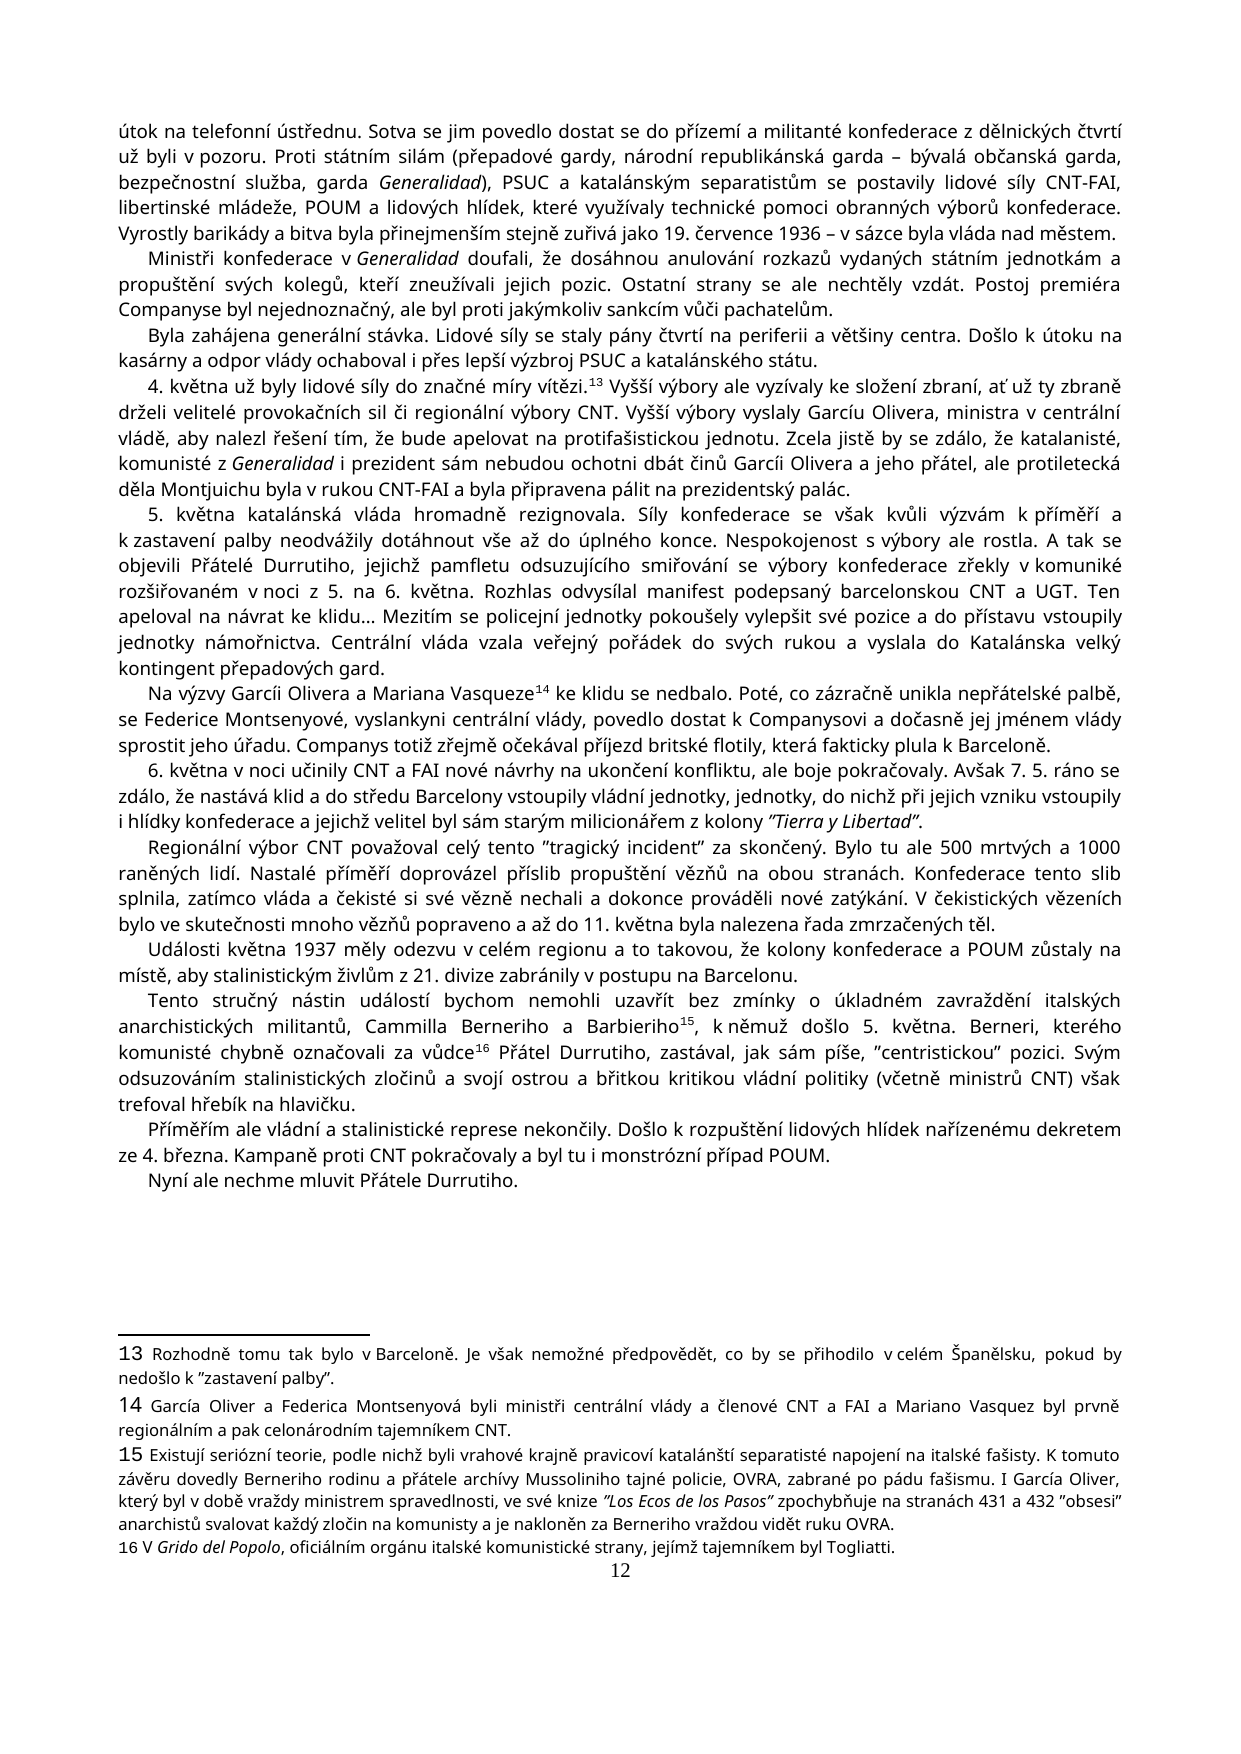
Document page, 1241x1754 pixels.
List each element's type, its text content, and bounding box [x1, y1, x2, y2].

text Nyní ale nechme mluvit Přátele Durrutiho. [118, 1168, 1122, 1193]
text 5. května katalánská vláda hromadně rezignovala. Síly konfederace se však kvůli výzvám k příměří a k zastavení palby neodvážily dotáhnout vše až do úplného konce. Nespokojenost s výbory ale rostla. A tak se objevili Přátelé Durrutiho, jejichž pamfletu odsuzujícího smiřování se výbory konfederace zřekly v komuniké rozšiřovaném v noci z 5. na 6. května. Rozhlas odvysílal manifest podepsaný barcelonskou CNT a UGT. Ten apeloval na návrat ke klidu… Mezitím se policejní jednotky pokoušely vylepšit své pozice a do přístavu vstoupily jednotky námořnictva. Centrální vláda vzala veřejný pořádek do svých rukou a vyslala do Katalánska velký kontingent přepadových gard. [118, 502, 1122, 680]
text Rozhodně tomu tak bylo v Barceloně. Je však nemožné předpovědět, co by se přihodilo v celém Španělsku, pokud by nedošlo k ”zastavení palby”. [118, 1341, 1122, 1390]
text Regionální výbor CNT považoval celý tento ”tragický incident” za skončený. Bylo tu ale 500 mrtvých a 1000 raněných lidí. Nastalé příměří doprovázel příslib propuštění vězňů na obou stranách. Konfederace tento slib splnila, zatímco vláda a čekisté si své vězně nechali a dokonce prováděli nové zatýkání. V čekistických vězeních bylo ve skutečnosti mnoho vězňů popraveno a až do 11. května byla nalezena řada zmrzačených těl. [118, 834, 1122, 936]
text Existují seriózní teorie, podle nichž byli vrahové krajně pravicoví katalánští separatisté napojení na italské fašisty. K tomuto závěru dovedly Berneriho rodinu a přátele archívy Mussoliniho tajné policie, OVRA, zabrané po pádu fašismu. I García Oliver, který byl v době vraždy ministrem spravedlnosti, ve své knize ”Los Ecos de los Pasos” zpochybňuje na stranách 431 a 432 ”obsesi” anarchistů svalovat každý zločin na komunisty a je nakloněn za Berneriho vraždou vidět ruku OVRA. [118, 1441, 1122, 1535]
text Na výzvy Garcíi Olivera a Mariana Vasqueze ke klidu se nedbalo. Poté, co zázračně unikla nepřátelské palbě, se Federice Montsenyové, vyslankyni centrální vlády, povedlo dostat k Companysovi a dočasně jej jménem vlády sprostit jeho úřadu. Companys totiž zřejmě očekával příjezd britské flotily, která fakticky plula k Barceloně. [118, 680, 1122, 758]
text útok na telefonní ústřednu. Sotva se jim povedlo dostat se do přízemí a militanté konfederace z dělnických čtvrtí už byli v pozoru. Proti státním silám (přepadové gardy, národní republikánská garda – bývalá občanská garda, bezpečnostní služba, garda Generalidad), PSUC a katalánským separatistům se postavily lidové síly CNT-FAI, libertinské mládeže, POUM a lidových hlídek, které využívaly technické pomoci obranných výborů konfederace. Vyrostly barikády a bitva byla přinejmenším stejně zuřivá jako 19. července 1936 – v sázce byla vláda nad městem. [118, 118, 1122, 246]
text 6. května v noci učinily CNT a FAI nové návrhy na ukončení konfliktu, ale boje pokračovaly. Avšak 7. 5. ráno se zdálo, že nastává klid a do středu Barcelony vstoupily vládní jednotky, jednotky, do nichž při jejich vzniku vstoupily i hlídky konfederace a jejichž velitel byl sám starým milicionářem z kolony ”Tierra y Libertad”. [118, 758, 1122, 834]
text Ministři konfederace v Generalidad doufali, že dosáhnou anulování rozkazů vydaných státním jednotkám a propuštění svých kolegů, kteří zneužívali jejich pozic. Ostatní strany se ale nechtěly vzdát. Postoj premiéra Companyse byl nejednoznačný, ale byl proti jakýmkoliv sankcím vůči pachatelům. [118, 246, 1122, 322]
text 4. května už byly lidové síly do značné míry vítězi. Vyšší výbory ale vyzívaly ke složení zbraní, ať už ty zbraně drželi velitelé provokačních sil či regionální výbory CNT. Vyšší výbory vyslaly Garcíu Olivera, ministra v centrální vládě, aby nalezl řešení tím, že bude apelovat na protifašistickou jednotu. Zcela jistě by se zdálo, že katalanisté, komunisté z Generalidad i prezident sám nebudou ochotni dbát činů Garcíi Olivera a jeho přátel, ale protiletecká děla Montjuichu byla v rukou CNT-FAI a byla připravena pálit na prezidentský palác. [118, 373, 1122, 502]
text V Grido del Popolo, oficiálním orgánu italské komunistické strany, jejímž tajemníkem byl Togliatti. [118, 1535, 1122, 1558]
text Byla zahájena generální stávka. Lidové síly se staly pány čtvrtí na periferii a většiny centra. Došlo k útoku na kasárny a odpor vlády ochaboval i přes lepší výzbroj PSUC a katalánského státu. [118, 322, 1122, 373]
text Příměřím ale vládní a stalinistické represe nekončily. Došlo k rozpuštění lidových hlídek nařízenému dekretem ze 4. března. Kampaně proti CNT pokračovaly a byl tu i monstrózní případ POUM. [118, 1117, 1122, 1168]
text Události května 1937 měly odezvu v celém regionu a to takovou, že kolony konfederace a POUM zůstaly na místě, aby stalinistickým živlům z 21. divize zabránily v postupu na Barcelonu. [118, 936, 1122, 987]
text García Oliver a Federica Montsenyová byli ministři centrální vlády a členové CNT a FAI a Mariano Vasquez byl prvně regionálním a pak celonárodním tajemníkem CNT. [118, 1390, 1122, 1441]
text Tento stručný nástin událostí bychom nemohli uzavřít bez zmínky o úkladném zavraždění italských anarchistických militantů, Cammilla Berneriho a Barbieriho, k němuž došlo 5. května. Berneri, kterého komunisté chybně označovali za vůdce Přátel Durrutiho, zastával, jak sám píše, ”centristickou” pozici. Svým odsuzováním stalinistických zločinů a svojí ostrou a břitkou kritikou vládní politiky (včetně ministrů CNT) však trefoval hřebík na hlavičku. [118, 987, 1122, 1117]
